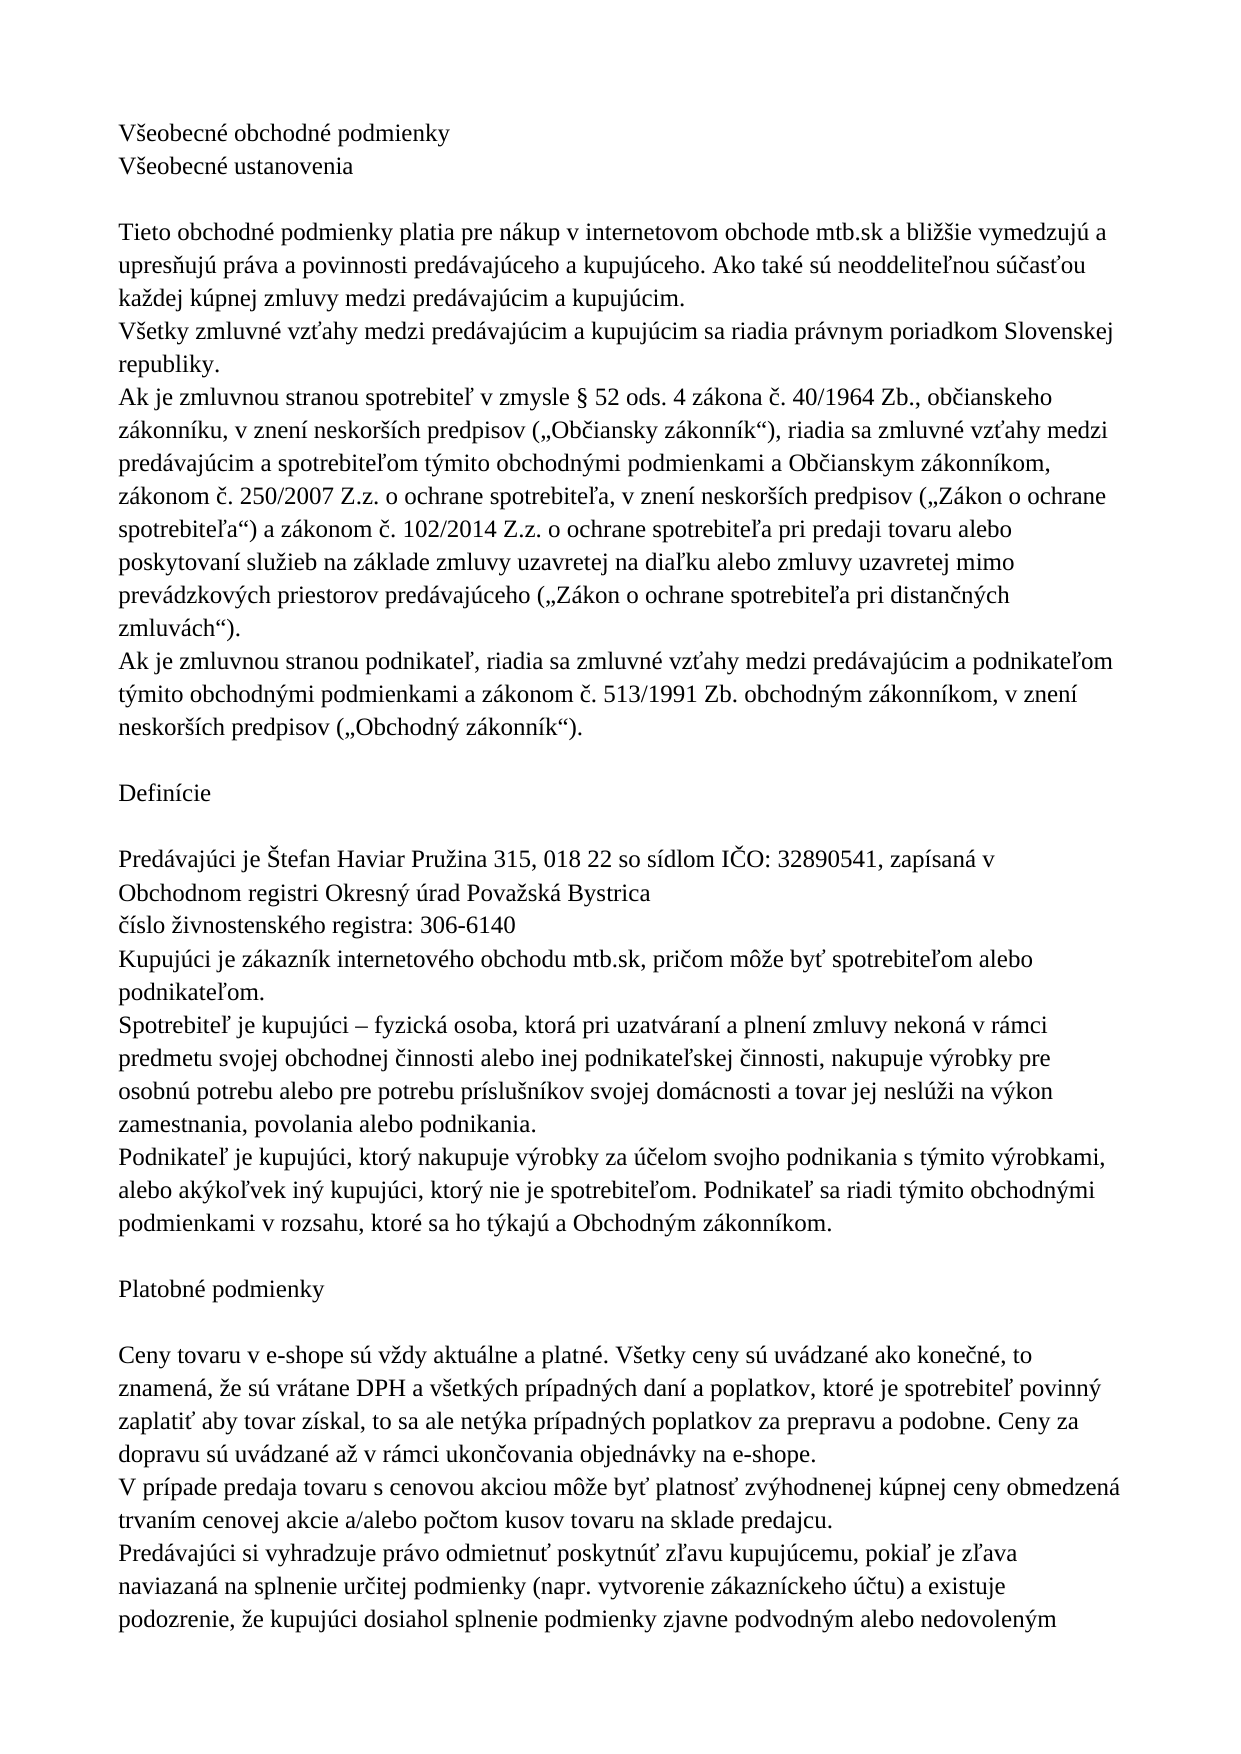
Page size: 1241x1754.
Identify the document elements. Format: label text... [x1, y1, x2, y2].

text Všeobecné obchodné podmienky Všeobecné ustanovenia Tieto obchodné podmienky platia pre nákup v internetovom obchode mtb.sk a bližšie vymedzujú a upresňujú práva a povinnosti predávajúceho a kupujúceho. Ako také sú neoddeliteľnou súčasťou každej kúpnej zmluvy medzi predávajúcim a kupujúcim. Všetky zmluvné vzťahy medzi predávajúcim a kupujúcim sa riadia právnym poriadkom Slovenskej republiky. Ak je zmluvnou stranou spotrebiteľ v zmysle § 52 ods. 4 zákona č. 40/1964 Zb., občianskeho zákonníku, v znení neskorších predpisov („Občiansky zákonník“), riadia sa zmluvné vzťahy medzi predávajúcim a spotrebiteľom týmito obchodnými podmienkami a Občianskym zákonníkom, zákonom č. 250/2007 Z.z. o ochrane spotrebiteľa, v znení neskorších predpisov („Zákon o ochrane spotrebiteľa“) a zákonom č. 102/2014 Z.z. o ochrane spotrebiteľa pri predaji tovaru alebo poskytovaní služieb na základe zmluvy uzavretej na diaľku alebo zmluvy uzavretej mimo prevádzkových priestorov predávajúceho („Zákon o ochrane spotrebiteľa pri distančných zmluvách“). Ak je zmluvnou stranou podnikateľ, riadia sa zmluvné vzťahy medzi predávajúcim a podnikateľom týmito obchodnými podmienkami a zákonom č. 513/1991 Zb. obchodným zákonníkom, v znení neskorších predpisov („Obchodný zákonník“). Definície Predávajúci je Štefan Haviar Pružina 315, 018 22 so sídlom IČO: 32890541, zapísaná v Obchodnom registri Okresný úrad Považská Bystrica číslo živnostenského registra: 306-6140 Kupujúci je zákazník internetového obchodu mtb.sk, pričom môže byť spotrebiteľom alebo podnikateľom. Spotrebiteľ je kupujúci – fyzická osoba, ktorá pri uzatváraní a plnení zmluvy nekoná v rámci predmetu svojej obchodnej činnosti alebo inej podnikateľskej činnosti, nakupuje výrobky pre osobnú potrebu alebo pre potrebu príslušníkov svojej domácnosti a tovar jej neslúži na výkon zamestnania, povolania alebo podnikania. Podnikateľ je kupujúci, ktorý nakupuje výrobky za účelom svojho podnikania s týmito výrobkami, alebo akýkoľvek iný kupujúci, ktorý nie je spotrebiteľom. Podnikateľ sa riadi týmito obchodnými podmienkami v rozsahu, ktoré sa ho týkajú a Obchodným zákonníkom. Platobné podmienky Ceny tovaru v e-shope sú vždy aktuálne a platné. Všetky ceny sú uvádzané ako konečné, to znamená, že sú vrátane DPH a všetkých prípadných daní a poplatkov, ktoré je spotrebiteľ povinný zaplatiť aby tovar získal, to sa ale netýka prípadných poplatkov za prepravu a podobne. Ceny za dopravu sú uvádzané až v rámci ukončovania objednávky na e-shope. V prípade predaja tovaru s cenovou akciou môže byť platnosť zvýhodnenej kúpnej ceny obmedzená trvaním cenovej akcie a/alebo počtom kusov tovaru na sklade predajcu. Predávajúci si vyhradzuje právo odmietnuť poskytnúť zľavu kupujúcemu, pokiaľ je zľava naviazaná na splnenie určitej podmienky (napr. vytvorenie zákazníckeho účtu) a existuje podozrenie, že kupujúci dosiahol splnenie podmienky zjavne podvodným alebo nedovoleným [118, 118, 1122, 1633]
